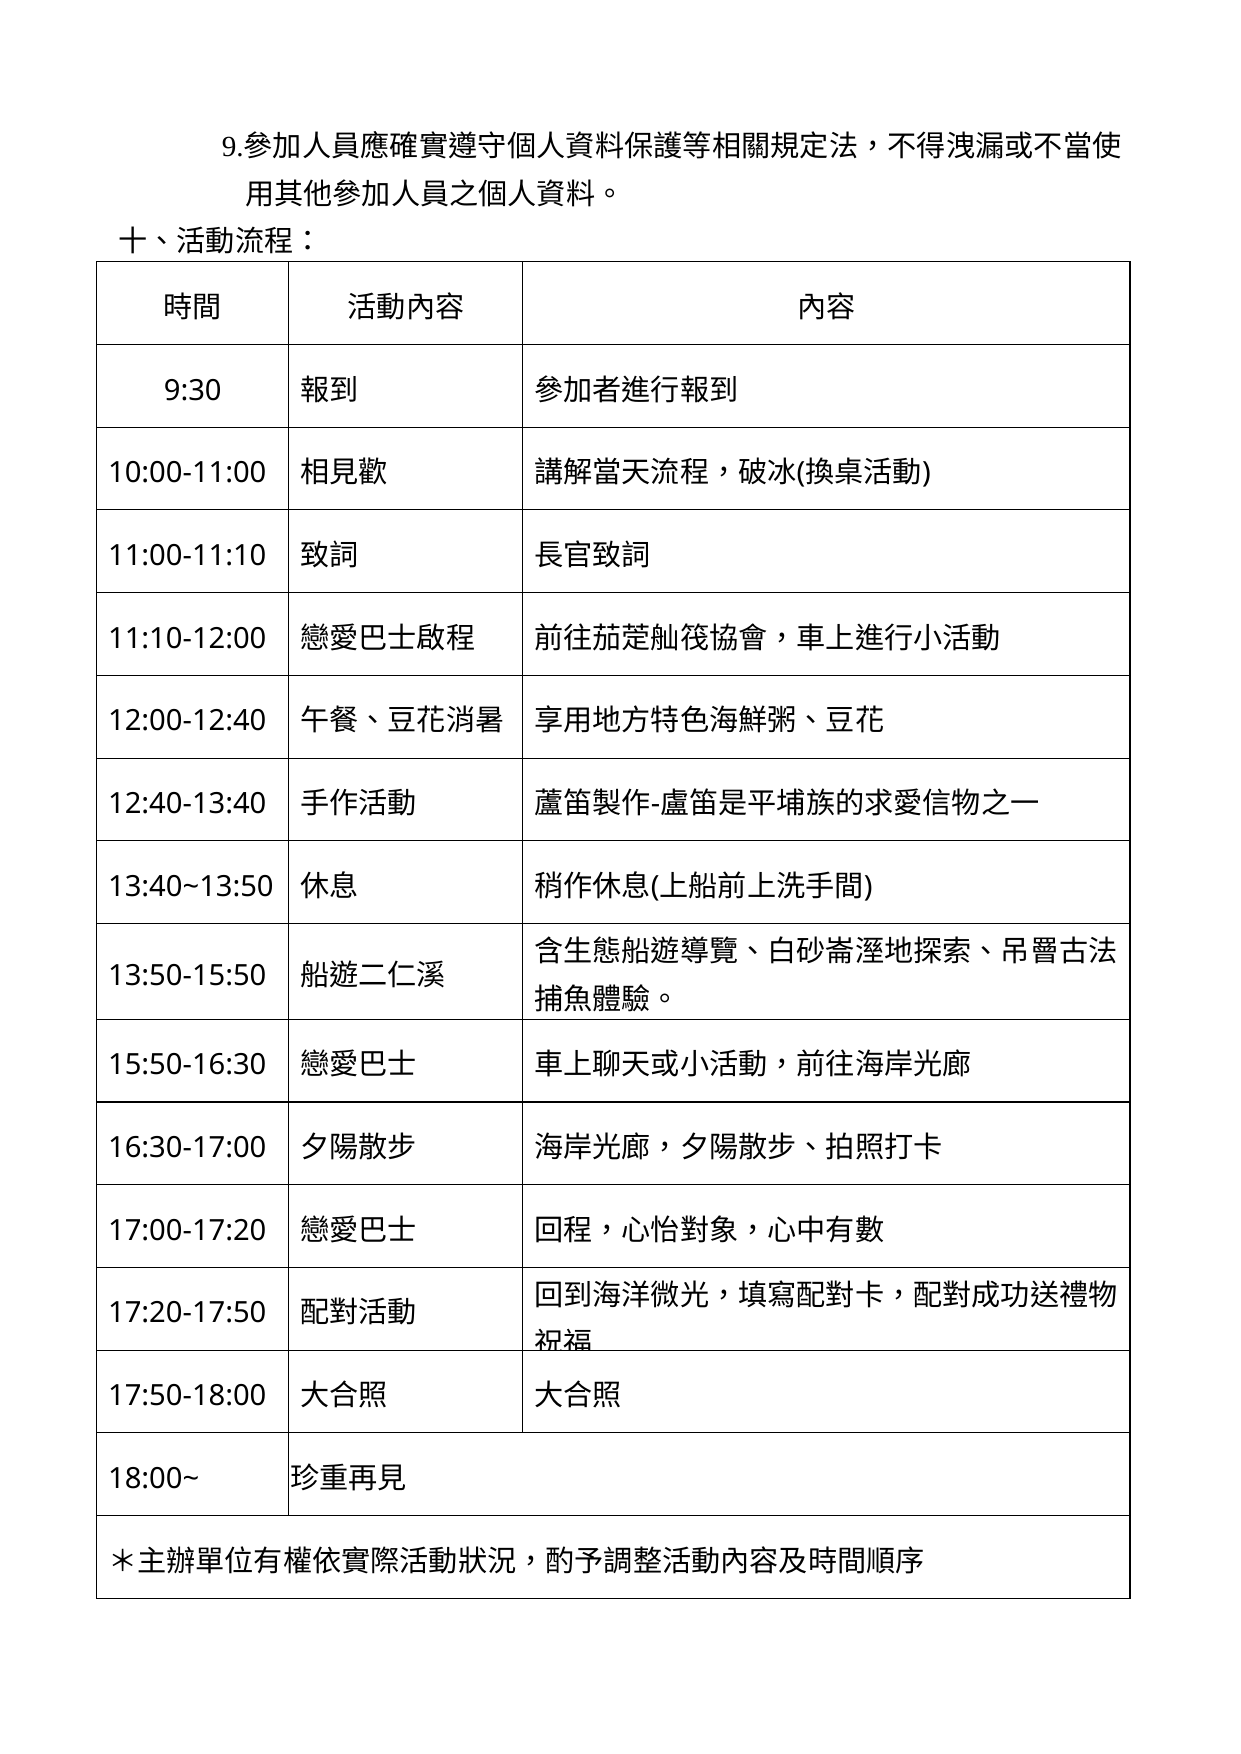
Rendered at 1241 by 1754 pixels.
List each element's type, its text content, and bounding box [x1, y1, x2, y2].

table_cell 9:30 [97, 345, 288, 427]
table_cell 回程，心怡對象，心中有數 [523, 1185, 1129, 1267]
table_cell 含生態船遊導覽、白砂崙溼地探索、吊罾古法捕魚體驗。 [523, 924, 1129, 1019]
table_cell 10:00-11:00 [97, 428, 288, 509]
table_cell ＊主辦單位有權依實際活動狀況，酌予調整活動內容及時間順序 [97, 1516, 1129, 1598]
table_cell 17:00-17:20 [97, 1185, 288, 1267]
table_cell 午餐、豆花消暑 [289, 676, 522, 757]
list 參加人員應確實遵守個人資料保護等相關規定法，不得洩漏或不當使用其他參加人員之個人資料。 [222, 118, 1122, 214]
table_cell 13:40~13:50 [97, 841, 288, 923]
table_cell 稍作休息(上船前上洗手間) [523, 841, 1129, 923]
table_cell 18:00~ [97, 1433, 288, 1515]
table_cell 12:00-12:40 [97, 676, 288, 757]
table_cell 回到海洋微光，填寫配對卡，配對成功送禮物祝福 [523, 1268, 1129, 1349]
table_cell 13:50-15:50 [97, 924, 288, 1019]
table_cell 前往茄萣舢筏協會，車上進行小活動 [523, 593, 1129, 675]
table_cell 16:30-17:00 [97, 1103, 288, 1184]
table_cell 船遊二仁溪 [289, 924, 522, 1019]
table_cell 享用地方特色海鮮粥、豆花 [523, 676, 1129, 757]
table_cell 15:50-16:30 [97, 1020, 288, 1101]
list 活動流程： [118, 214, 1122, 261]
table_cell 戀愛巴士啟程 [289, 593, 522, 675]
table_cell 11:10-12:00 [97, 593, 288, 675]
table_cell 參加者進行報到 [523, 345, 1129, 427]
table_cell 海岸光廊，夕陽散步、拍照打卡 [523, 1103, 1129, 1184]
table_cell 致詞 [289, 510, 522, 592]
table_cell 長官致詞 [523, 510, 1129, 592]
table_cell 蘆笛製作-盧笛是平埔族的求愛信物之一 [523, 759, 1129, 840]
table_cell 配對活動 [289, 1268, 522, 1349]
table_header 內容 [523, 262, 1129, 344]
table_cell 夕陽散步 [289, 1103, 522, 1184]
table_cell 講解當天流程，破冰(換桌活動) [523, 428, 1129, 509]
table_cell 相見歡 [289, 428, 522, 509]
table_cell 休息 [289, 841, 522, 923]
table_cell 17:20-17:50 [97, 1268, 288, 1349]
table_cell 戀愛巴士 [289, 1185, 522, 1267]
table_cell 戀愛巴士 [289, 1020, 522, 1101]
table_cell 17:50-18:00 [97, 1351, 288, 1432]
table_cell 大合照 [523, 1351, 1129, 1432]
table_cell 車上聊天或小活動，前往海岸光廊 [523, 1020, 1129, 1101]
table_cell 12:40-13:40 [97, 759, 288, 840]
table_cell 11:00-11:10 [97, 510, 288, 592]
table_cell 手作活動 [289, 759, 522, 840]
table_cell 大合照 [289, 1351, 522, 1432]
table_cell 報到 [289, 345, 522, 427]
table_cell 珍重再見 [289, 1433, 1129, 1515]
table_header 時間 [97, 262, 288, 344]
table_header 活動內容 [289, 262, 522, 344]
